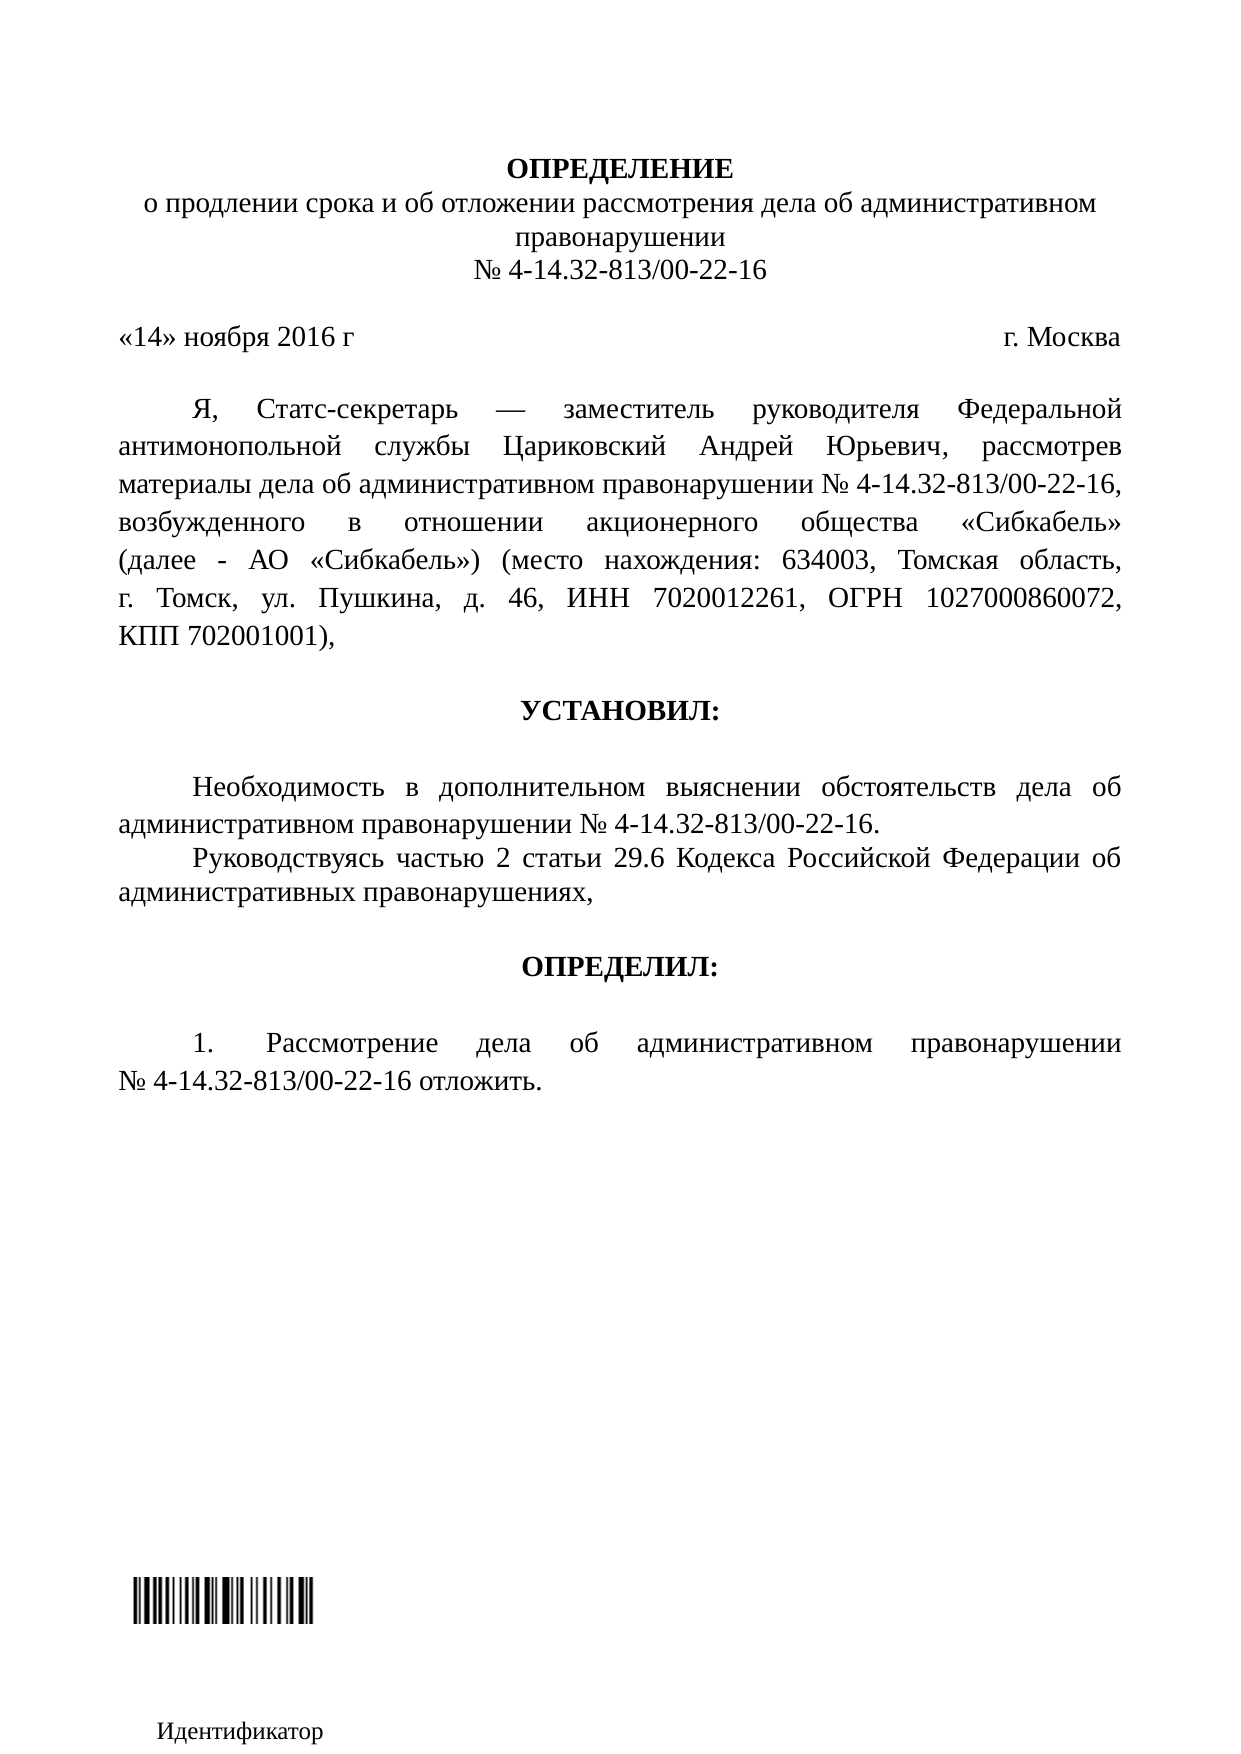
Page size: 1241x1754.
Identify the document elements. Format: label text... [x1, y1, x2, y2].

text Я, Статс-секретарь — заместитель руководителя Федеральной антимонопольной службы Цариковский Андрей Юрьевич, рассмотрев материалы дела об административном правонарушении № 4-14.32-813/00-22-16, возбужденного в отношении акционерного общества «Сибкабель» (далее - АО «Сибкабель») (место нахождения: 634003, Томская область, г. Томск, ул. Пушкина, д. 46, ИНН 7020012261, ОГРН 1027000860072, КПП 702001001), [118, 386, 1122, 651]
text УСТАНОВИЛ: [118, 689, 1122, 727]
text 1. Рассмотрение дела об административном правонарушении № 4-14.32-813/00-22-16 отложить. [118, 1021, 1122, 1096]
text Руководствуясь частью 2 статьи 29.6 Кодекса Российской Федерации об административных правонарушениях, [118, 840, 1122, 907]
text № 4-14.32-813/00-22-16 [118, 252, 1122, 286]
text «14» ноября 2016 г г. Москва [118, 319, 1122, 353]
picture [118, 1577, 331, 1624]
text ОПРЕДЕЛЕНИЕ [118, 152, 1122, 185]
text ОПРЕДЕЛИЛ: [118, 945, 1122, 983]
text о продлении срока и об отложении рассмотрения дела об административном правонарушении [118, 185, 1122, 252]
text Необходимость в дополнительном выяснении обстоятельств дела об административном правонарушении № 4-14.32-813/00-22-16. [118, 764, 1122, 840]
